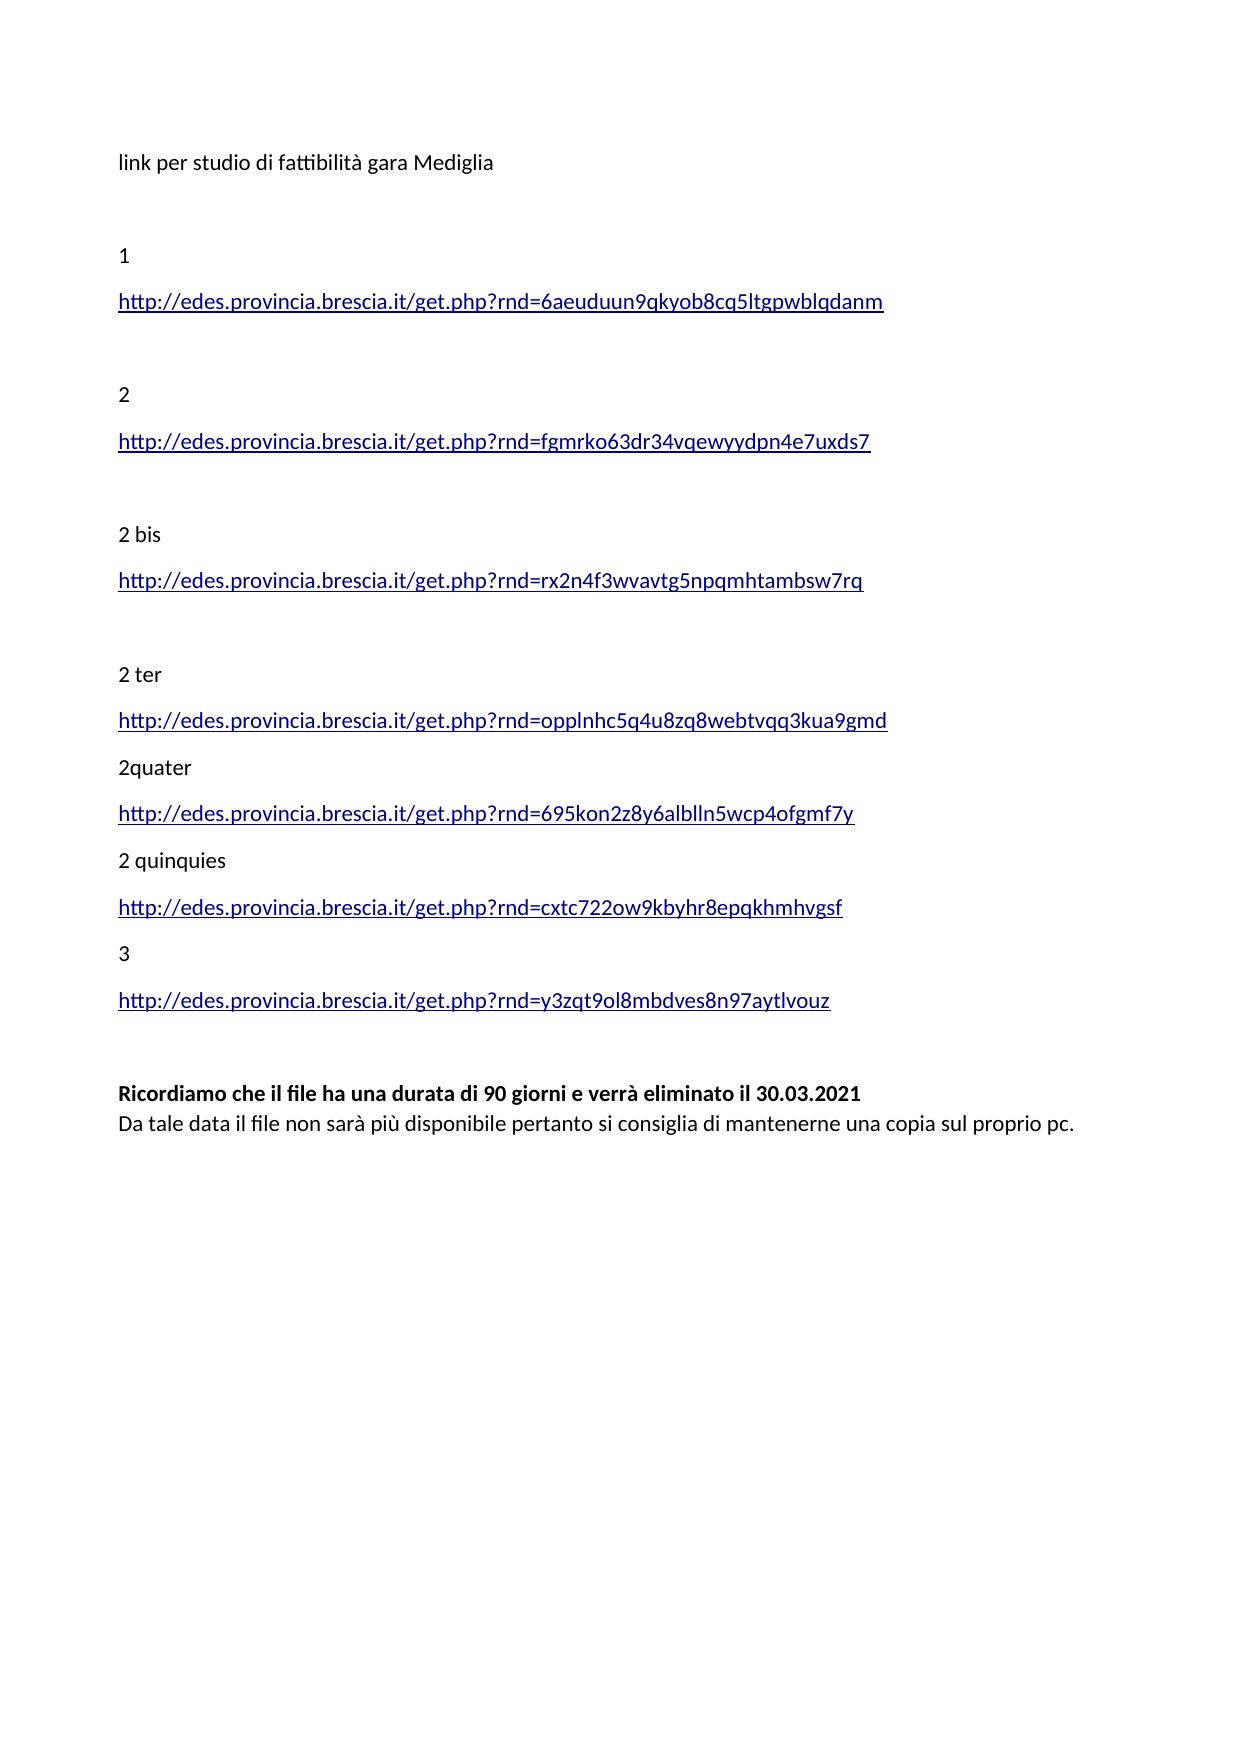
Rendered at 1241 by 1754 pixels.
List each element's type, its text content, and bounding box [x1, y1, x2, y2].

text link per studio di fattibilità gara Mediglia [118, 148, 1122, 176]
text 2 ter [118, 660, 1122, 688]
text http://edes.provincia.brescia.it/get.php?rnd=695kon2z8y6alblln5wcp4ofgmf7y [118, 799, 1122, 827]
text http://edes.provincia.brescia.it/get.php?rnd=opplnhc5q4u8zq8webtvqq3kua9gmd [118, 706, 1122, 734]
text 2 [118, 380, 1122, 408]
text http://edes.provincia.brescia.it/get.php?rnd=fgmrko63dr34vqewyydpn4e7uxds7 [118, 427, 1122, 455]
text 2quater [118, 753, 1122, 781]
text http://edes.provincia.brescia.it/get.php?rnd=6aeuduun9qkyob8cq5ltgpwblqdanm [118, 287, 1122, 315]
text http://edes.provincia.brescia.it/get.php?rnd=rx2n4f3wvavtg5npqmhtambsw7rq [118, 567, 1122, 595]
text 2 quinquies [118, 846, 1122, 874]
text http://edes.provincia.brescia.it/get.php?rnd=y3zqt9ol8mbdves8n97aytlvouz [118, 986, 1122, 1014]
text Ricordiamo che il file ha una durata di 90 giorni e verrà eliminato il 30.03.2021 Da tale data il file non sarà più disponibile pertanto si consiglia di mantenerne una copia sul proprio pc. [118, 1079, 1122, 1137]
text 1 [118, 241, 1122, 269]
text http://edes.provincia.brescia.it/get.php?rnd=cxtc722ow9kbyhr8epqkhmhvgsf [118, 893, 1122, 921]
text 2 bis [118, 520, 1122, 548]
text 3 [118, 939, 1122, 967]
